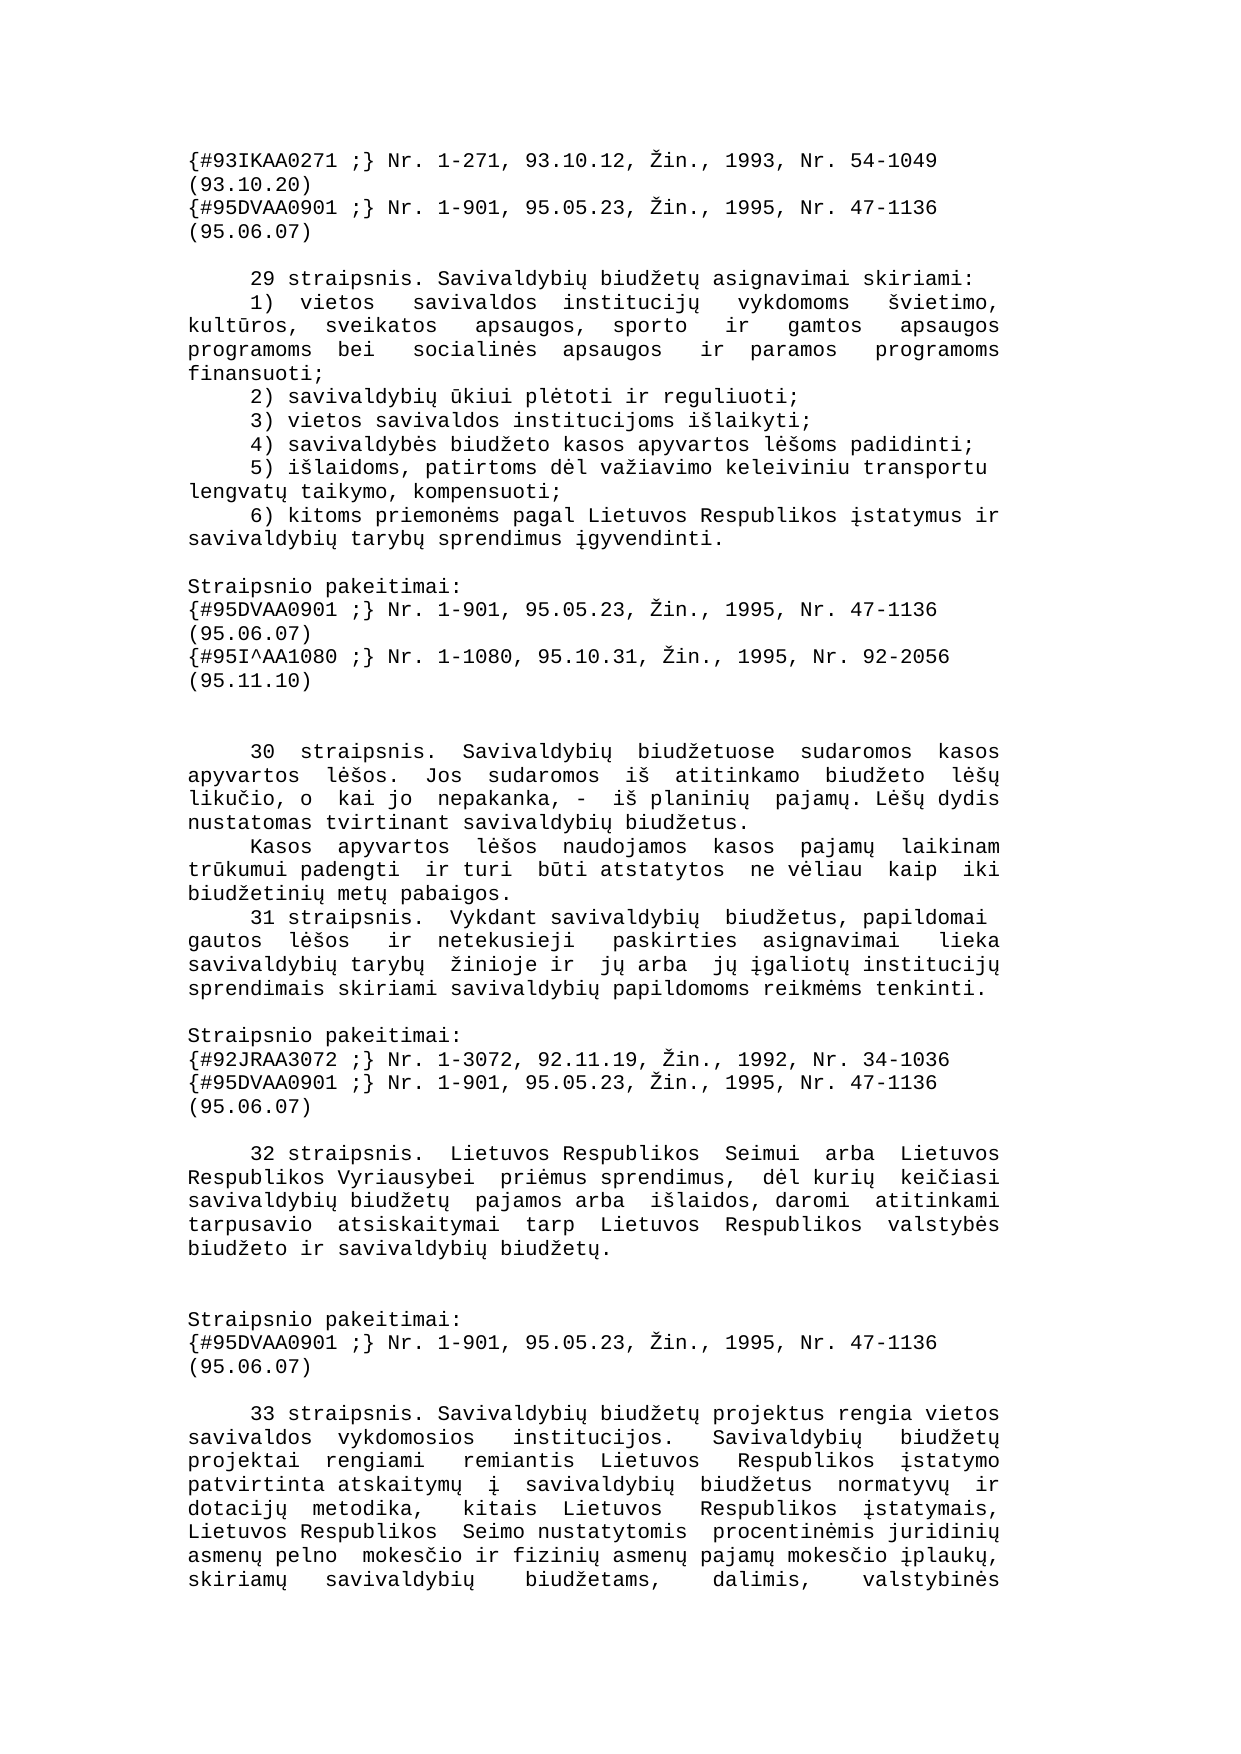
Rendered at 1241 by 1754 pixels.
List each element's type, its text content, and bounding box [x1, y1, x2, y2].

text trūkumui padengti ir turi būti atstatytos ne vėliau kaip iki [187, 859, 1053, 883]
text Straipsnio pakeitimai: [187, 1025, 1053, 1048]
text {#95DVAA0901 ;} Nr. 1-901, 95.05.23, Žin., 1995, Nr. 47-1136 (95.06.07) [187, 599, 1053, 647]
text 6) kitoms priemonėms pagal Lietuvos Respublikos įstatymus ir [187, 505, 1053, 528]
text nustatomas tvirtinant savivaldybių biudžetus. [187, 812, 1053, 836]
text {#95DVAA0901 ;} Nr. 1-901, 95.05.23, Žin., 1995, Nr. 47-1136 (95.06.07) [187, 1072, 1053, 1119]
text tarpusavio atsiskaitymai tarp Lietuvos Respublikos valstybės [187, 1214, 1053, 1238]
text Respublikos Vyriausybei priėmus sprendimus, dėl kurių keičiasi [187, 1167, 1053, 1190]
text Straipsnio pakeitimai: [187, 1309, 1053, 1332]
text savivaldybių biudžetų pajamos arba išlaidos, daromi atitinkami [187, 1190, 1053, 1214]
text lengvatų taikymo, kompensuoti; [187, 481, 1053, 505]
text 1) vietos savivaldos institucijų vykdomoms švietimo, [187, 292, 1053, 316]
text sprendimais skiriami savivaldybių papildomoms reikmėms tenkinti. [187, 978, 1053, 1001]
text dotacijų metodika, kitais Lietuvos Respublikos įstatymais, [187, 1498, 1053, 1521]
text savivaldos vykdomosios institucijos. Savivaldybių biudžetų [187, 1427, 1053, 1451]
text biudžeto ir savivaldybių biudžetų. [187, 1238, 1053, 1261]
text kultūros, sveikatos apsaugos, sporto ir gamtos apsaugos [187, 316, 1053, 339]
text savivaldybių tarybų sprendimus įgyvendinti. [187, 528, 1053, 552]
text biudžetinių metų pabaigos. [187, 883, 1053, 907]
text 3) vietos savivaldos institucijoms išlaikyti; [187, 410, 1053, 434]
text 4) savivaldybės biudžeto kasos apyvartos lėšoms padidinti; [187, 434, 1053, 457]
text projektai rengiami remiantis Lietuvos Respublikos įstatymo [187, 1451, 1053, 1474]
text programoms bei socialinės apsaugos ir paramos programoms [187, 339, 1053, 363]
text 31 straipsnis. Vykdant savivaldybių biudžetus, papildomai [187, 907, 1053, 930]
text skiriamų savivaldybių biudžetams, dalimis, valstybinės [187, 1569, 1053, 1592]
text Kasos apyvartos lėšos naudojamos kasos pajamų laikinam [187, 836, 1053, 859]
text 33 straipsnis. Savivaldybių biudžetų projektus rengia vietos [187, 1403, 1053, 1427]
text 2) savivaldybių ūkiui plėtoti ir reguliuoti; [187, 386, 1053, 410]
text {#93IKAA0271 ;} Nr. 1-271, 93.10.12, Žin., 1993, Nr. 54-1049 (93.10.20) [187, 150, 1053, 197]
text savivaldybių tarybų žinioje ir jų arba jų įgaliotų institucijų [187, 954, 1053, 978]
text 32 straipsnis. Lietuvos Respublikos Seimui arba Lietuvos [187, 1143, 1053, 1167]
text 30 straipsnis. Savivaldybių biudžetuose sudaromos kasos [187, 741, 1053, 765]
text patvirtinta atskaitymų į savivaldybių biudžetus normatyvų ir [187, 1474, 1053, 1498]
text Lietuvos Respublikos Seimo nustatytomis procentinėmis juridinių [187, 1521, 1053, 1545]
text likučio, o kai jo nepakanka, - iš planinių pajamų. Lėšų dydis [187, 788, 1053, 812]
text 5) išlaidoms, patirtoms dėl važiavimo keleiviniu transportu [187, 457, 1053, 481]
text asmenų pelno mokesčio ir fizinių asmenų pajamų mokesčio įplaukų, [187, 1545, 1053, 1569]
text finansuoti; [187, 363, 1053, 386]
text {#95DVAA0901 ;} Nr. 1-901, 95.05.23, Žin., 1995, Nr. 47-1136 (95.06.07) [187, 197, 1053, 244]
text 29 straipsnis. Savivaldybių biudžetų asignavimai skiriami: [187, 268, 1053, 292]
text gautos lėšos ir netekusieji paskirties asignavimai lieka [187, 930, 1053, 954]
text {#95DVAA0901 ;} Nr. 1-901, 95.05.23, Žin., 1995, Nr. 47-1136 (95.06.07) [187, 1332, 1053, 1379]
text Straipsnio pakeitimai: [187, 576, 1053, 599]
text apyvartos lėšos. Jos sudaromos iš atitinkamo biudžeto lėšų [187, 765, 1053, 788]
text {#95I^AA1080 ;} Nr. 1-1080, 95.10.31, Žin., 1995, Nr. 92-2056 (95.11.10) [187, 647, 1053, 694]
text {#92JRAA3072 ;} Nr. 1-3072, 92.11.19, Žin., 1992, Nr. 34-1036 [187, 1048, 1053, 1072]
